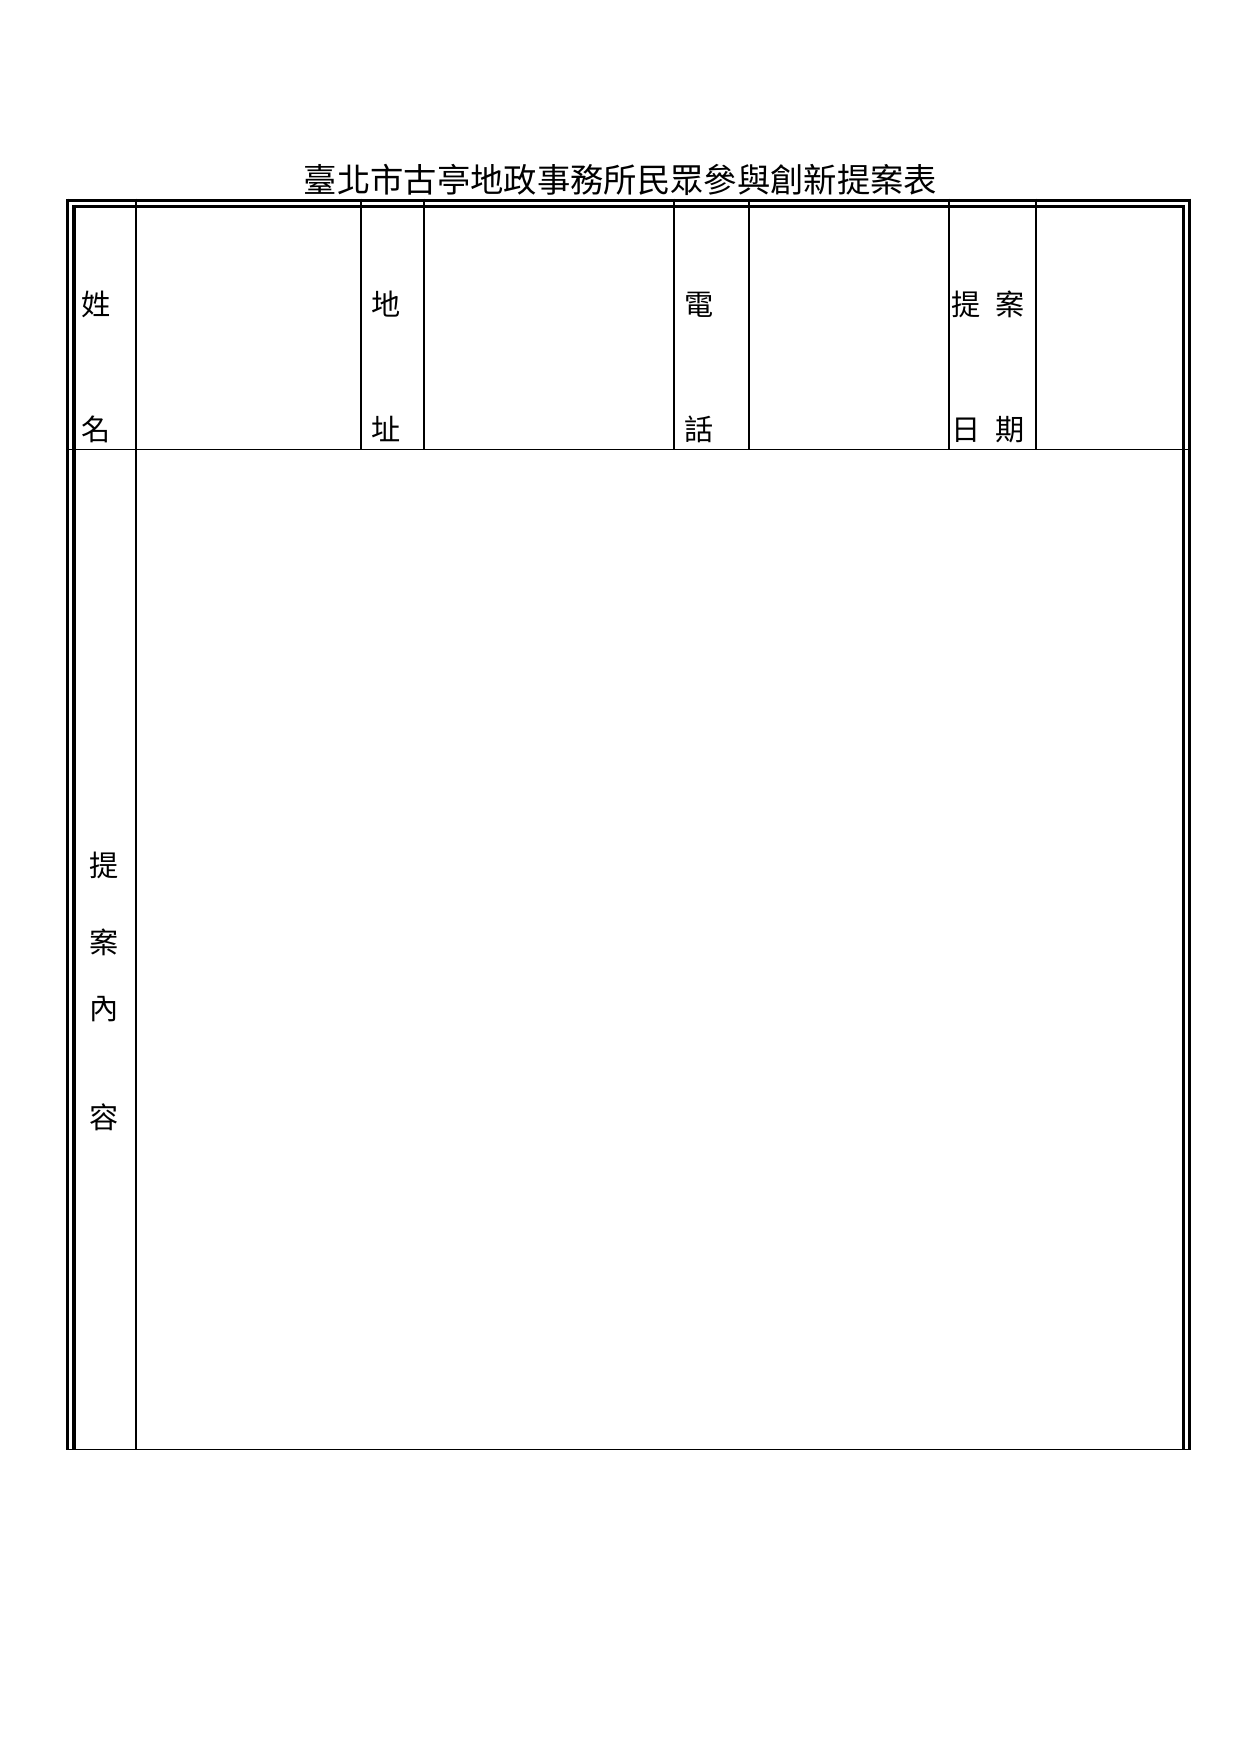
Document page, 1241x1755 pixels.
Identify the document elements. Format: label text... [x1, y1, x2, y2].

table_header 姓 名 [71, 202, 135, 448]
table_cell [137, 450, 1182, 1448]
table_header 電 話 [675, 208, 748, 448]
table_header 地 址 [362, 208, 423, 448]
table_header 提 案 日 期 [950, 208, 1035, 448]
table_cell 提 案 內 容 [76, 450, 135, 1448]
table_header [1037, 208, 1182, 448]
text 臺北市古亭地政事務所民眾參與創新提案表 [71, 136, 1169, 198]
table_header [137, 208, 360, 448]
table_header [425, 208, 673, 448]
table_header [750, 208, 948, 448]
table_header [1037, 202, 1186, 448]
